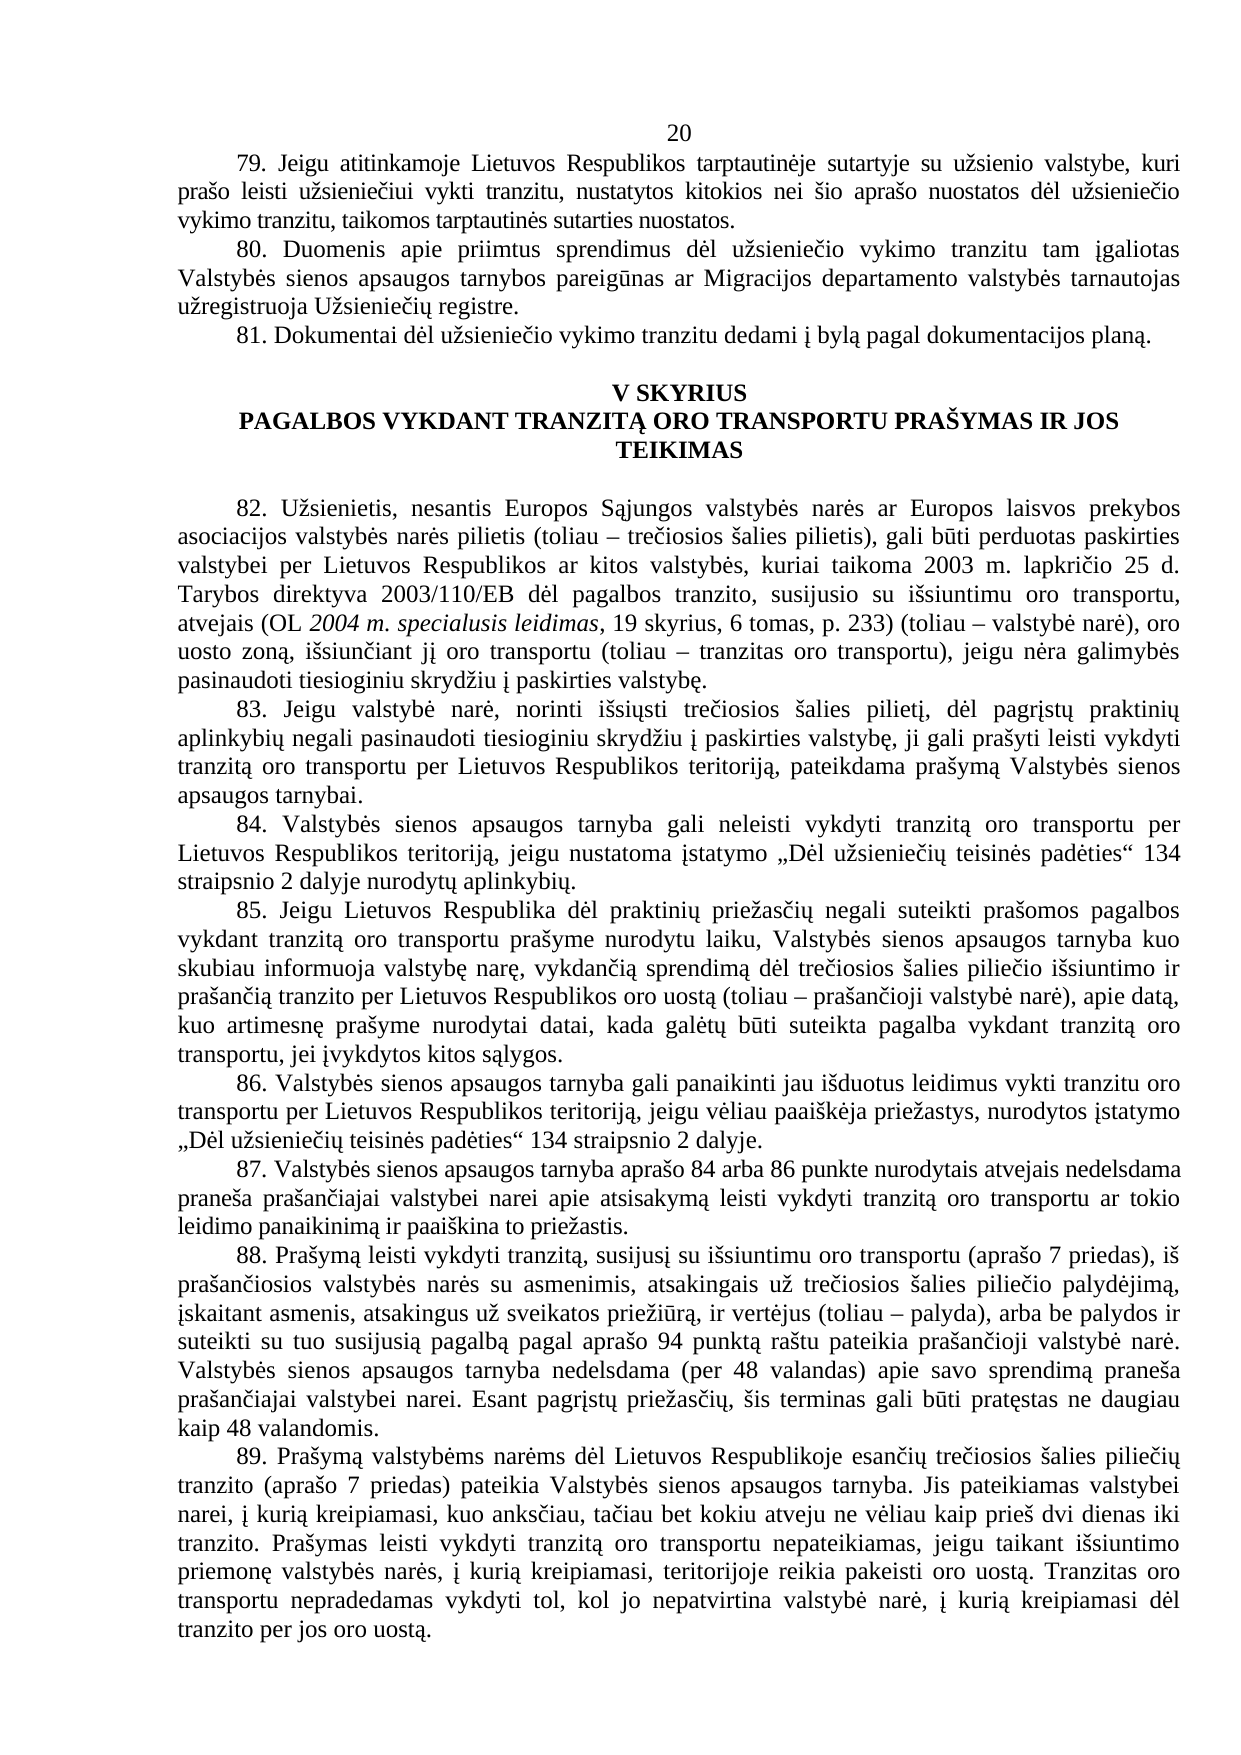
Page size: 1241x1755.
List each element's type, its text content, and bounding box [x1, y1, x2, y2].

text 82. Užsienietis, nesantis Europos Sąjungos valstybės narės ar Europos laisvos prekybos asociacijos valstybės narės pilietis (toliau – trečiosios šalies pilietis), gali būti perduotas paskirties valstybei per Lietuvos Respublikos ar kitos valstybės, kuriai taikoma 2003 m. lapkričio 25 d. Tarybos direktyva 2003/110/EB dėl pagalbos tranzito, susijusio su išsiuntimu oro transportu, atvejais (OL 2004 m. specialusis leidimas, 19 skyrius, 6 tomas, p. 233) (toliau – valstybė narė), oro uosto zoną, išsiunčiant jį oro transportu (toliau – tranzitas oro transportu), jeigu nėra galimybės pasinaudoti tiesioginiu skrydžiu į paskirties valstybę. [177, 493, 1181, 694]
text 89. Prašymą valstybėms narėms dėl Lietuvos Respublikoje esančių trečiosios šalies piliečių tranzito (aprašo 7 priedas) pateikia Valstybės sienos apsaugos tarnyba. Jis pateikiamas valstybei narei, į kurią kreipiamasi, kuo anksčiau, tačiau bet kokiu atveju ne vėliau kaip prieš dvi dienas iki tranzito. Prašymas leisti vykdyti tranzitą oro transportu nepateikiamas, jeigu taikant išsiuntimo priemonę valstybės narės, į kurią kreipiamasi, teritorijoje reikia pakeisti oro uostą. Tranzitas oro transportu nepradedamas vykdyti tol, kol jo nepatvirtina valstybė narė, į kurią kreipiamasi dėl tranzito per jos oro uostą. [177, 1441, 1181, 1643]
text 80. Duomenis apie priimtus sprendimus dėl užsieniečio vykimo tranzitu tam įgaliotas Valstybės sienos apsaugos tarnybos pareigūnas ar Migracijos departamento valstybės tarnautojas užregistruoja Užsieniečių registre. [177, 234, 1181, 320]
text 83. Jeigu valstybė narė, norinti išsiųsti trečiosios šalies pilietį, dėl pagrįstų praktinių aplinkybių negali pasinaudoti tiesioginiu skrydžiu į paskirties valstybę, ji gali prašyti leisti vykdyti tranzitą oro transportu per Lietuvos Respublikos teritoriją, pateikdama prašymą Valstybės sienos apsaugos tarnybai. [177, 694, 1181, 809]
text 86. Valstybės sienos apsaugos tarnyba gali panaikinti jau išduotus leidimus vykti tranzitu oro transportu per Lietuvos Respublikos teritoriją, jeigu vėliau paaiškėja priežastys, nurodytos įstatymo „Dėl užsieniečių teisinės padėties“ 134 straipsnio 2 dalyje. [177, 1068, 1181, 1154]
text 88. Prašymą leisti vykdyti tranzitą, susijusį su išsiuntimu oro transportu (aprašo 7 priedas), iš prašančiosios valstybės narės su asmenimis, atsakingais už trečiosios šalies piliečio palydėjimą, įskaitant asmenis, atsakingus už sveikatos priežiūrą, ir vertėjus (toliau – palyda), arba be palydos ir suteikti su tuo susijusią pagalbą pagal aprašo 94 punktą raštu pateikia prašančioji valstybė narė. Valstybės sienos apsaugos tarnyba nedelsdama (per 48 valandas) apie savo sprendimą praneša prašančiajai valstybei narei. Esant pagrįstų priežasčių, šis terminas gali būti pratęstas ne daugiau kaip 48 valandomis. [177, 1240, 1181, 1441]
text 79. Jeigu atitinkamoje Lietuvos Respublikos tarptautinėje sutartyje su užsienio valstybe, kuri prašo leisti užsieniečiui vykti tranzitu, nustatytos kitokios nei šio aprašo nuostatos dėl užsieniečio vykimo tranzitu, taikomos tarptautinės sutarties nuostatos. [177, 148, 1181, 234]
text PAGALBOS VYKDANT TRANZITĄ ORO TRANSPORTU PRAŠYMAS IR jos teikimas [177, 406, 1181, 464]
text 84. Valstybės sienos apsaugos tarnyba gali neleisti vykdyti tranzitą oro transportu per Lietuvos Respublikos teritoriją, jeigu nustatoma įstatymo „Dėl užsieniečių teisinės padėties“ 134 straipsnio 2 dalyje nurodytų aplinkybių. [177, 809, 1181, 895]
text V SKYRIUS [177, 378, 1181, 406]
text 87. Valstybės sienos apsaugos tarnyba aprašo 84 arba 86 punkte nurodytais atvejais nedelsdama praneša prašančiajai valstybei narei apie atsisakymą leisti vykdyti tranzitą oro transportu ar tokio leidimo panaikinimą ir paaiškina to priežastis. [177, 1154, 1181, 1240]
text 85. Jeigu Lietuvos Respublika dėl praktinių priežasčių negali suteikti prašomos pagalbos vykdant tranzitą oro transportu prašyme nurodytu laiku, Valstybės sienos apsaugos tarnyba kuo skubiau informuoja valstybę narę, vykdančią sprendimą dėl trečiosios šalies piliečio išsiuntimo ir prašančią tranzito per Lietuvos Respublikos oro uostą (toliau – prašančioji valstybė narė), apie datą, kuo artimesnę prašyme nurodytai datai, kada galėtų būti suteikta pagalba vykdant tranzitą oro transportu, jei įvykdytos kitos sąlygos. [177, 895, 1181, 1068]
text 81. Dokumentai dėl užsieniečio vykimo tranzitu dedami į bylą pagal dokumentacijos planą. [177, 320, 1181, 349]
